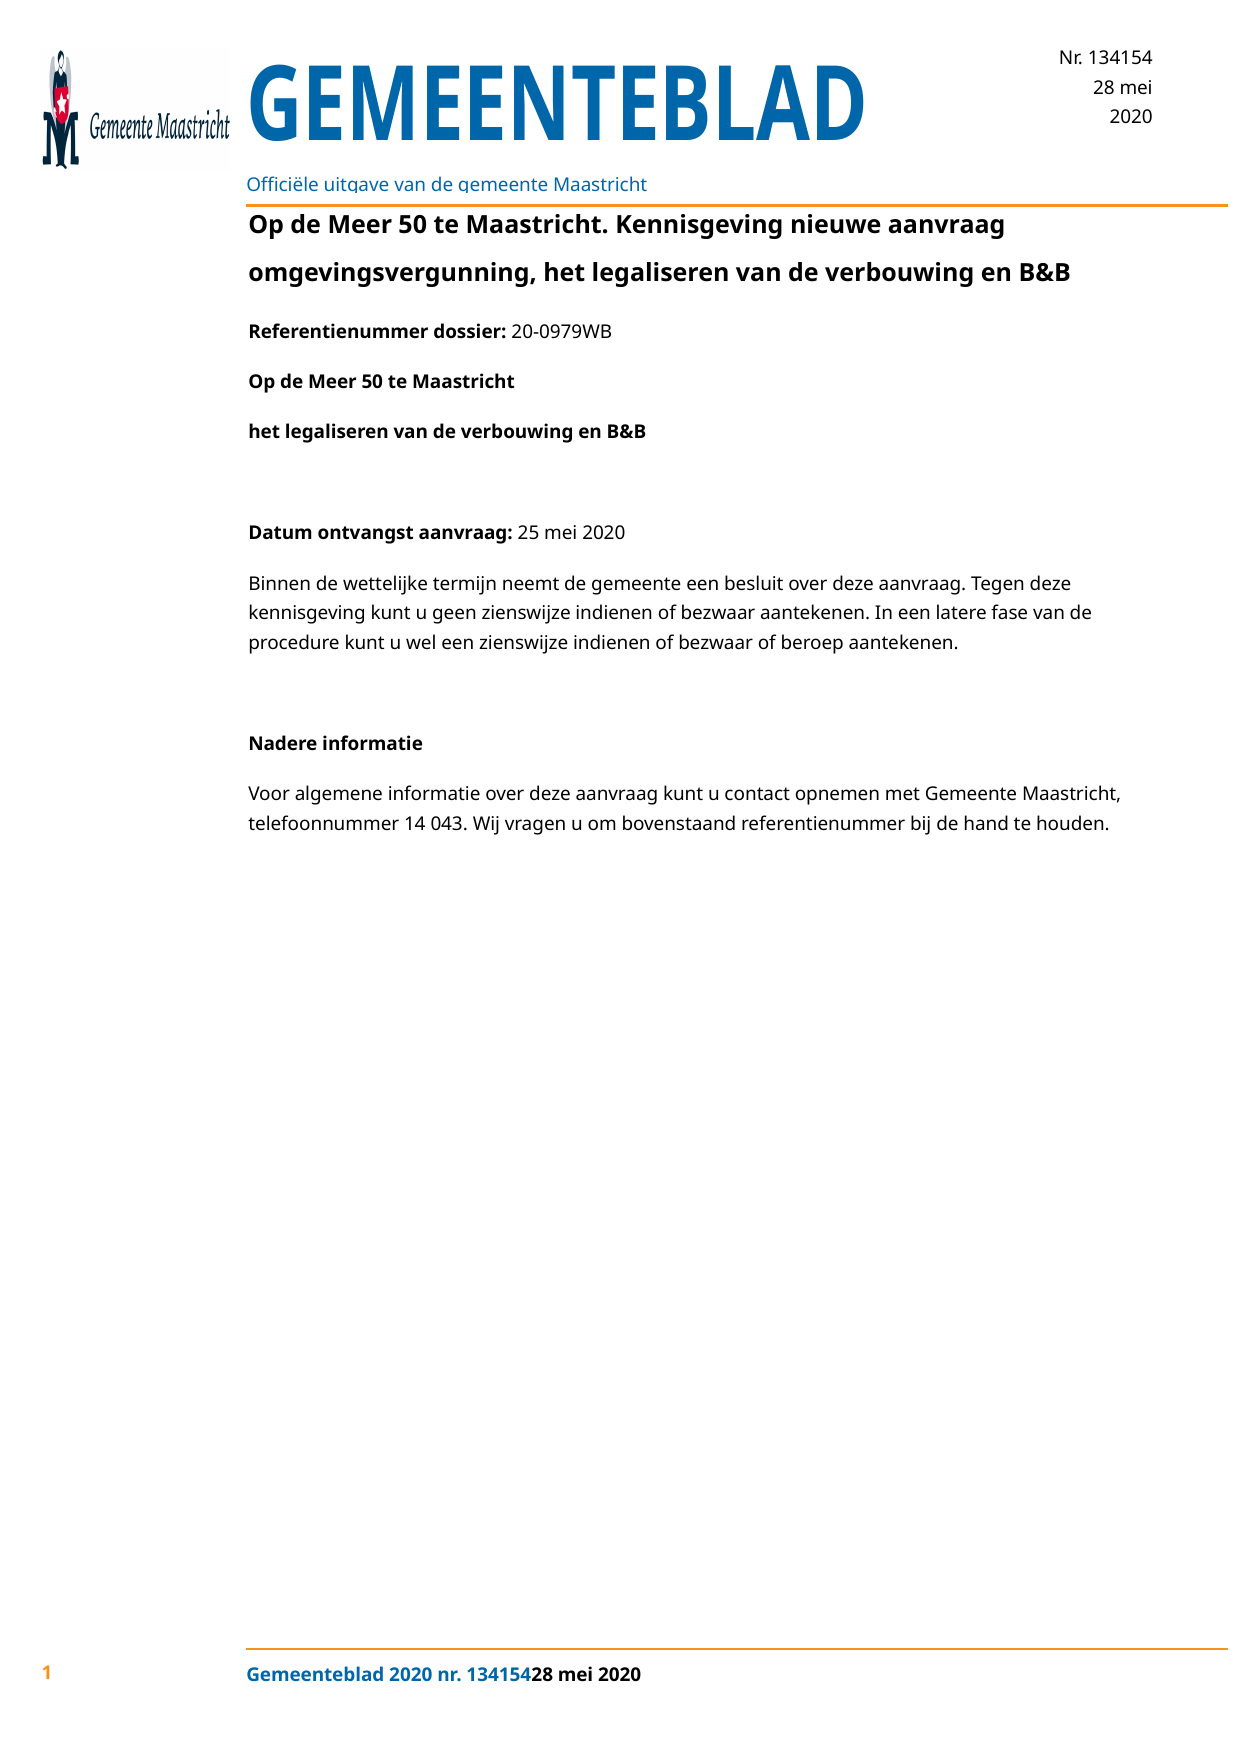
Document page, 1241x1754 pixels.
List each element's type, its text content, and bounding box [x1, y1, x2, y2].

text Datum ontvangst aanvraag: 25 mei 2020 [248, 519, 1152, 545]
picture [41, 47, 231, 172]
text Referentienummer dossier: 20-0979WB [248, 318, 1152, 344]
text Voor algemene informatie over deze aanvraag kunt u contact opnemen met Gemeente Maastricht, telefoonnummer 14 043. Wij vragen u om bovenstaand referentienummer bij de hand te houden. [248, 780, 1152, 836]
text Nadere informatie [248, 730, 1152, 756]
text het legaliseren van de verbouwing en B&B [248, 419, 1152, 444]
text Op de Meer 50 te Maastricht. Kennisgeving nieuwe aanvraag omgevingsvergunning, het legaliseren van de verbouwing en B&B [248, 207, 1152, 288]
text Binnen de wettelijke termijn neemt de gemeente een besluit over deze aanvraag. Tegen deze kennisgeving kunt u geen zienswijze indienen of bezwaar aantekenen. In een latere fase van de procedure kunt u wel een zienswijze indienen of bezwaar of beroep aantekenen. [248, 570, 1152, 655]
text Op de Meer 50 te Maastricht [248, 368, 1152, 394]
